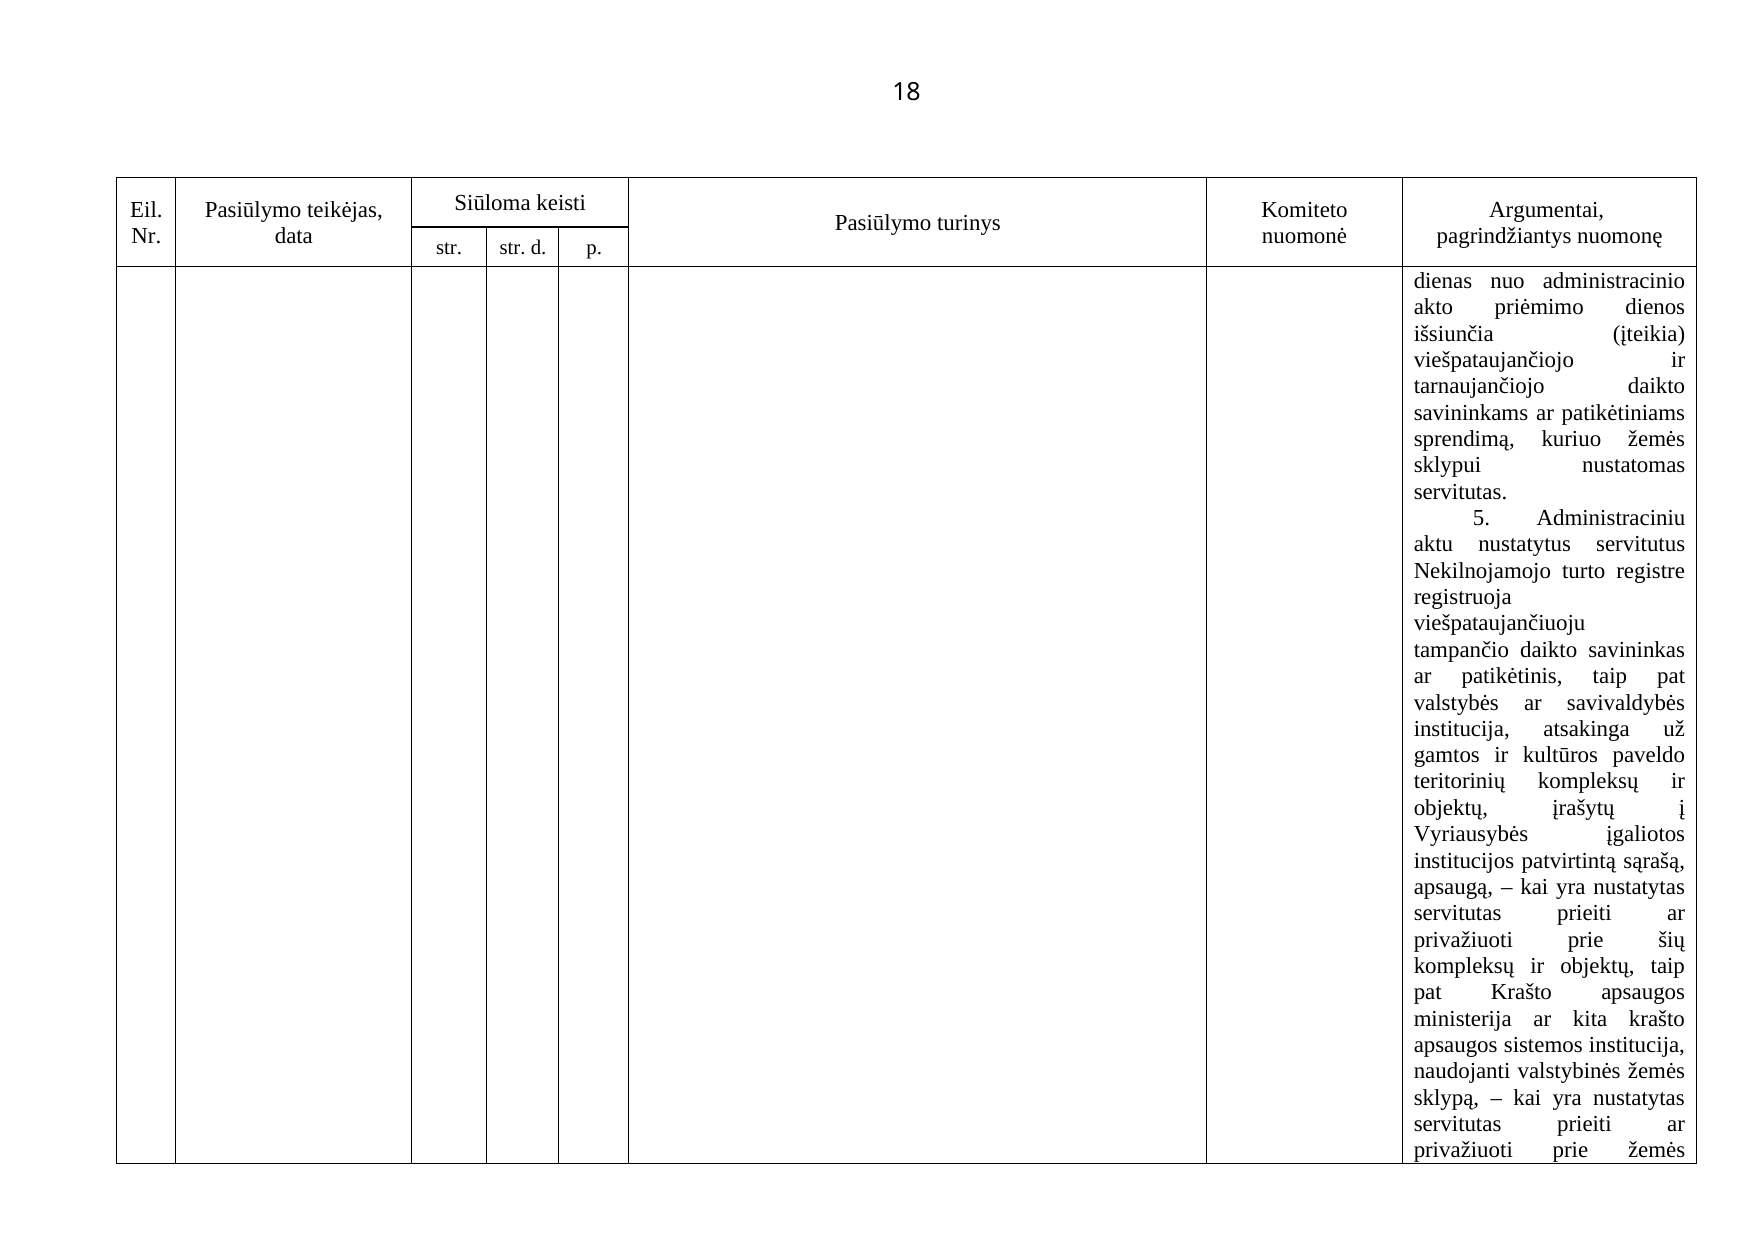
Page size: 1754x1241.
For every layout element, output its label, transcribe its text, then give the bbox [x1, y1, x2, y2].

table_cell str. [412, 228, 486, 266]
table_header Eil. Nr. [117, 178, 175, 266]
table_cell [176, 267, 411, 1163]
table_cell p. [559, 228, 628, 266]
table_header Pasiūlymo teikėjas, data [176, 178, 411, 266]
table_cell [1207, 267, 1402, 1163]
table_cell [559, 267, 628, 1163]
table_cell str. d. [487, 228, 558, 266]
table_cell [412, 267, 486, 1163]
table_header Siūloma keisti [412, 178, 628, 226]
table_header Komiteto nuomonė [1207, 178, 1402, 266]
table_cell dienas nuo administracinio akto priėmimo dienos išsiunčia (įteikia) viešpataujančiojo ir tarnaujančiojo daikto savininkams ar patikėtiniams sprendimą, kuriuo žemės sklypui nustatomas servitutas. 5. Administraciniu aktu nustatytus servitutus Nekilnojamojo turto registre registruoja viešpataujančiuoju tampančio daikto savininkas ar patikėtinis, taip pat valstybės ar savivaldybės institucija, atsakinga už gamtos ir kultūros paveldo teritorinių kompleksų ir objektų, įrašytų į Vyriausybės įgaliotos institucijos patvirtintą sąrašą, apsaugą, – kai yra nustatytas servitutas prieiti ar privažiuoti prie šių kompleksų ir objektų, taip pat Krašto apsaugos ministerija ar kita krašto apsaugos sistemos institucija, naudojanti valstybinės žemės sklypą, – kai yra nustatytas servitutas prieiti ar privažiuoti prie žemės [1403, 267, 1696, 1163]
table_cell [487, 267, 558, 1163]
table_cell [117, 267, 175, 1163]
table_cell [629, 267, 1206, 1163]
table_header Argumentai, pagrindžiantys nuomonę [1403, 178, 1696, 266]
table_header Pasiūlymo turinys [629, 178, 1206, 266]
